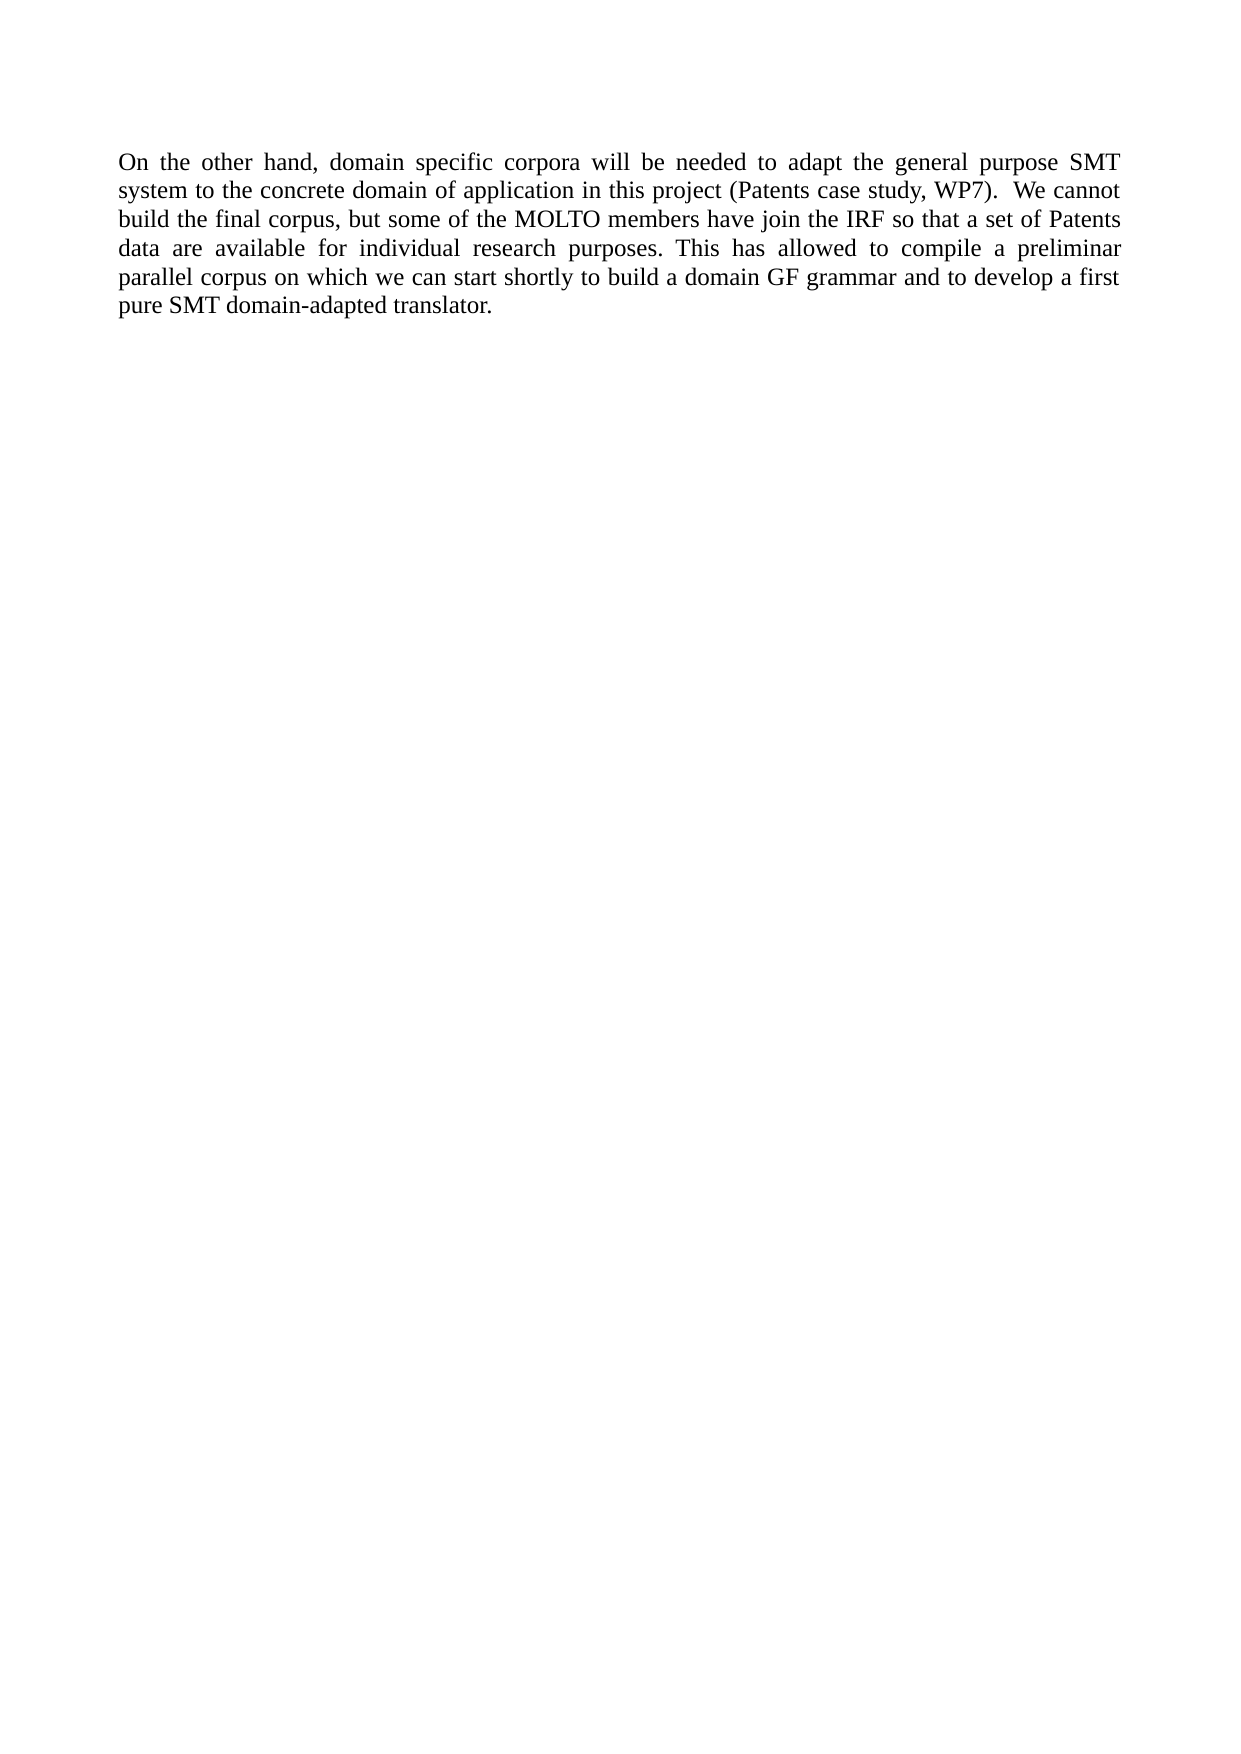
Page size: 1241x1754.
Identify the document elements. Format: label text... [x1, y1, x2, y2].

text On the other hand, domain specific corpora will be needed to adapt the general purpose SMT system to the concrete domain of application in this project (Patents case study, WP7). We cannot build the final corpus, but some of the MOLTO members have join the IRF so that a set of Patents data are available for individual research purposes. This has allowed to compile a preliminar parallel corpus on which we can start shortly to build a domain GF grammar and to develop a first pure SMT domain-adapted translator. [118, 147, 1122, 319]
